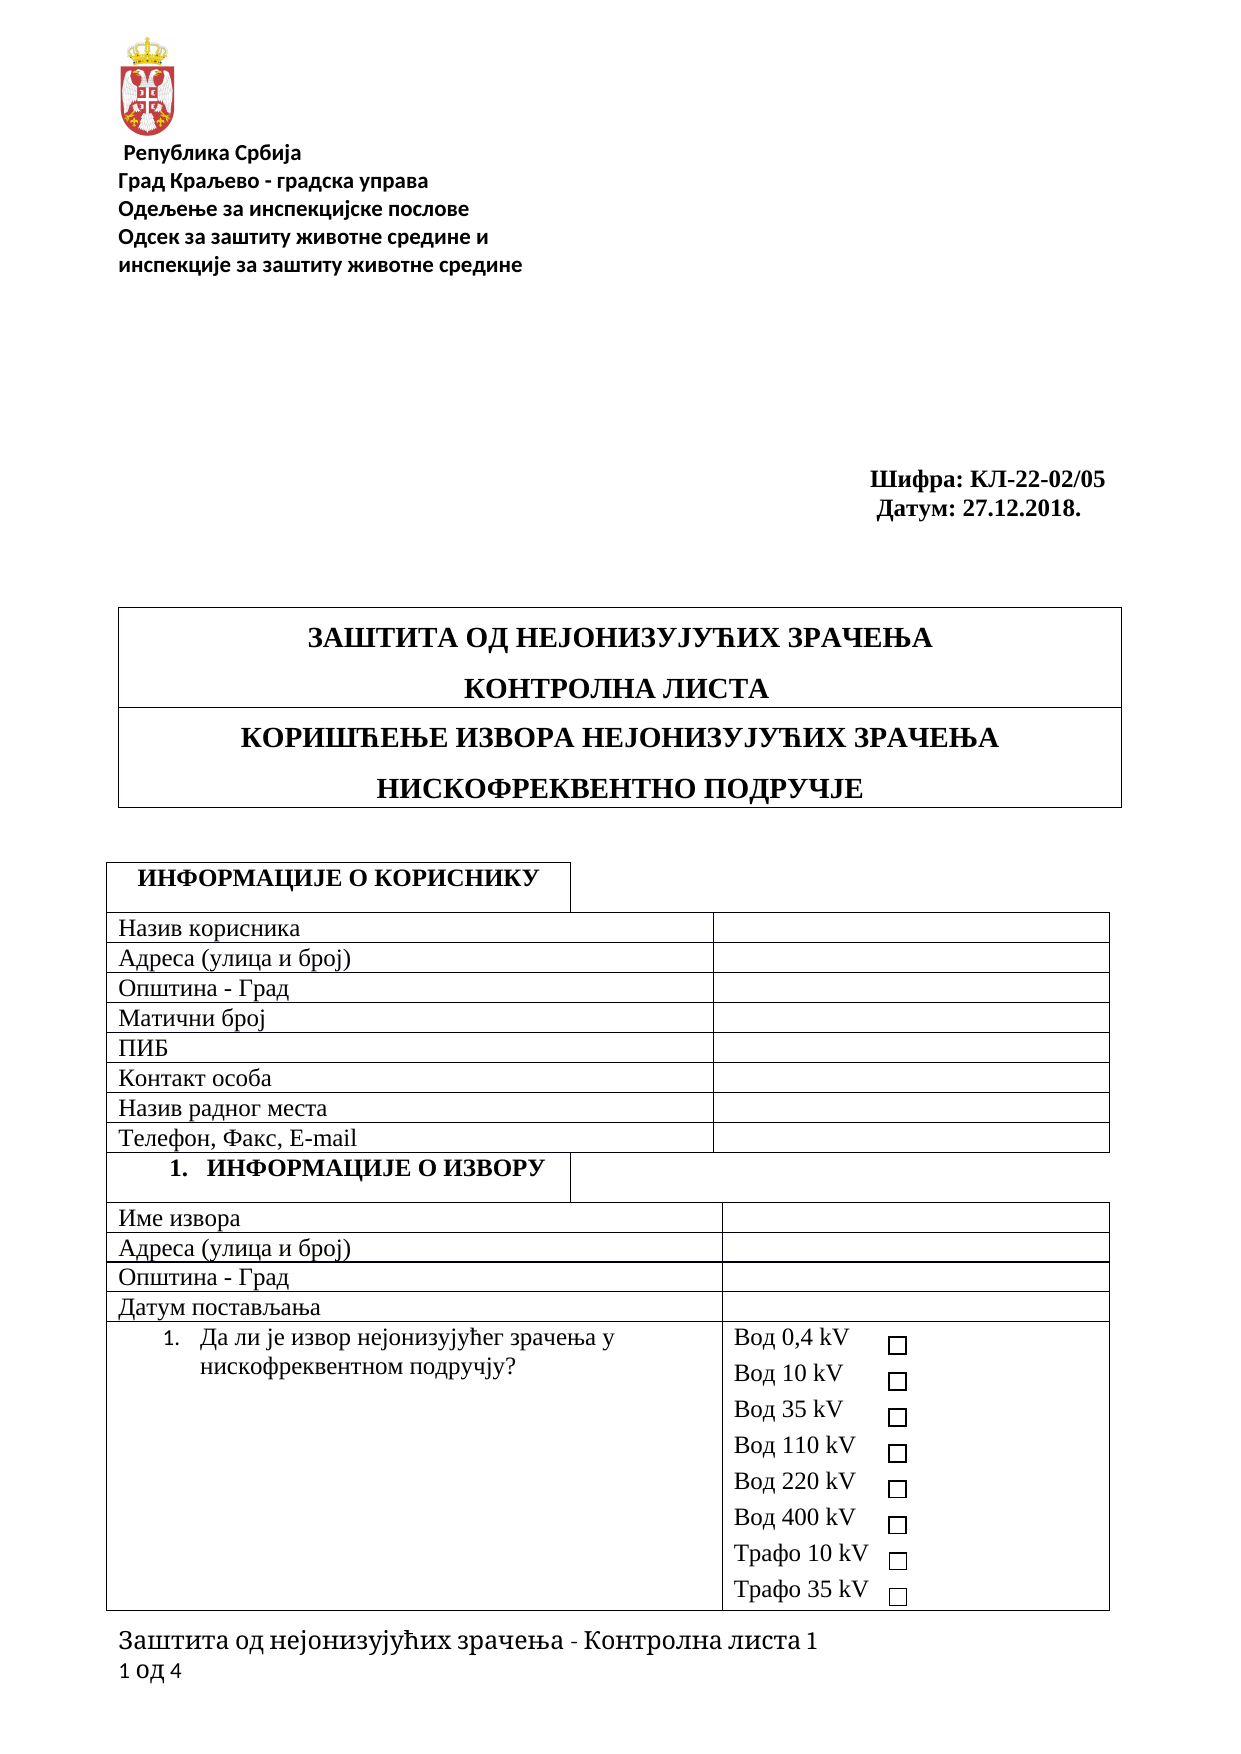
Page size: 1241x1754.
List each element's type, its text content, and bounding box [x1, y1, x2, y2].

table_cell Матични број [107, 1003, 713, 1032]
table_cell [714, 1123, 1109, 1152]
table_cell Адреса (улица и број) [107, 943, 713, 972]
table_header заштита од нејонизујућих зрачења контролна Листа [119, 608, 1121, 707]
table_cell [714, 1093, 1109, 1122]
table_cell [723, 1292, 1109, 1321]
table_cell Контакт особа [107, 1063, 713, 1092]
table_cell [723, 1263, 1109, 1291]
table_cell Телефон, Факс, E-mail [107, 1123, 713, 1152]
table_cell Вод 0,4 kV Вод 10 kV Вод 35 kV Вод 110 kV Вод 220 kV Вод 400 kV Трафо 10 kV Трафо 35 kV [723, 1322, 1109, 1609]
table_cell ПИБ [107, 1033, 713, 1062]
table_header [571, 862, 1110, 912]
table_cell [714, 973, 1109, 1002]
table_cell Датум постављања [107, 1292, 722, 1321]
table_cell Назив корисника [107, 913, 713, 942]
table_cell [723, 1233, 1109, 1261]
table_header ИНФОРМАЦИЈЕ О КОРИСНИКУ [107, 863, 570, 912]
table_cell [714, 943, 1109, 972]
table_cell Да ли је извор нејонизујућег зрачења у нискофреквентном подручју? [107, 1322, 722, 1609]
table_cell [723, 1203, 1109, 1232]
table_cell КОРИШЋЕЊЕ ИЗВОРА НЕЈОНИЗУЈУЋИХ ЗРАЧЕЊА нискофреквентно подручје [119, 708, 1121, 807]
table_cell Општина - Град [107, 1263, 722, 1291]
picture [119, 37, 176, 137]
table_cell [571, 1153, 1110, 1202]
table_cell [714, 1063, 1109, 1092]
table_cell Адреса (улица и број) [107, 1233, 722, 1261]
table_cell ИНФОРМАЦИЈЕ О ИЗВОРУ [107, 1153, 570, 1202]
table_cell [714, 913, 1109, 942]
table_cell Име извора [107, 1203, 722, 1232]
table_cell Назив радног места [107, 1093, 713, 1122]
table_cell [714, 1033, 1109, 1062]
table_cell [714, 1003, 1109, 1032]
table_cell Општина - Град [107, 973, 713, 1002]
